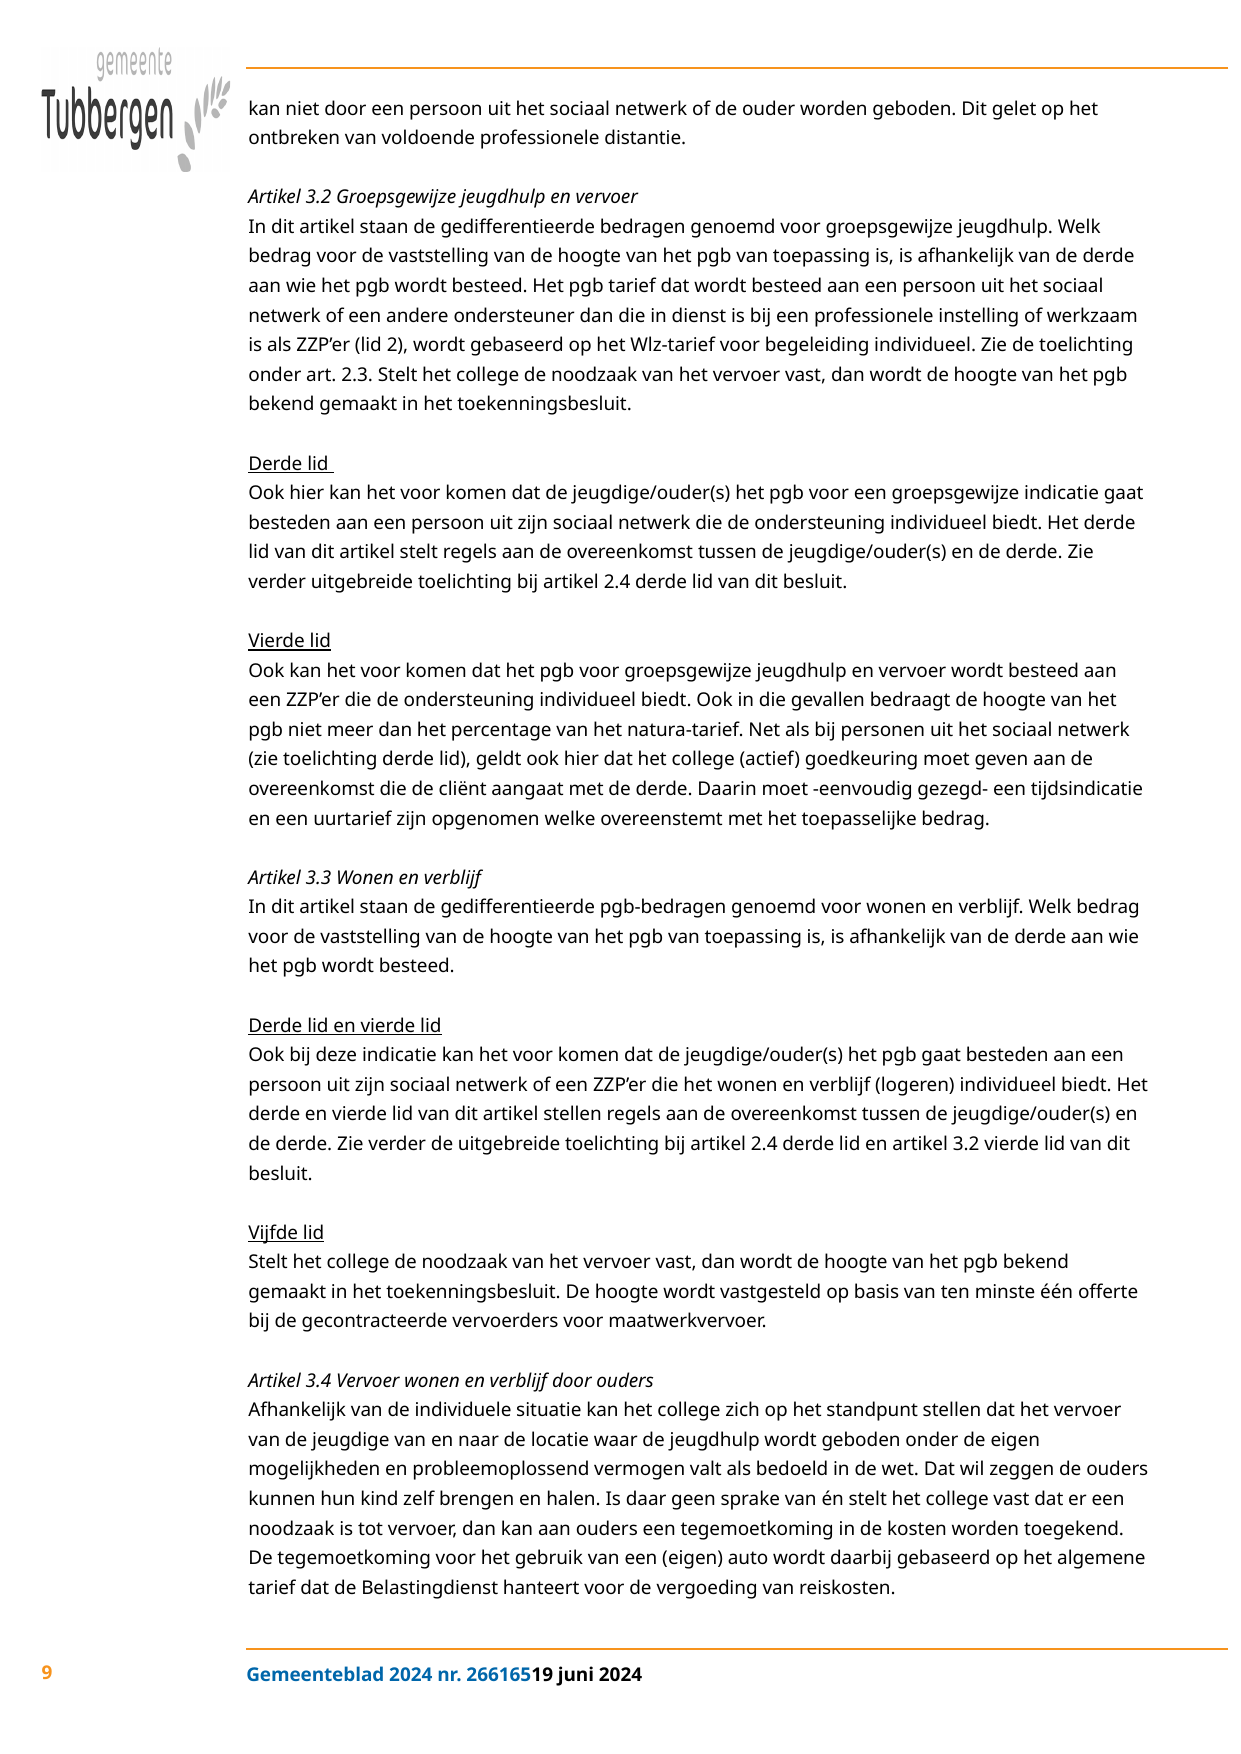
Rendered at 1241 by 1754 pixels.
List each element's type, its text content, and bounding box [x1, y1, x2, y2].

text Artikel 3.4 Vervoer wonen en verblijf door ouders [248, 1367, 1152, 1393]
text Artikel 3.2 Groepsgewijze jeugdhulp en vervoer [248, 183, 1152, 209]
text Derde lid [248, 450, 1152, 476]
text kan niet door een persoon uit het sociaal netwerk of de ouder worden geboden. Dit gelet op het ontbreken van voldoende professionele distantie. [248, 95, 1152, 150]
text Afhankelijk van de individuele situatie kan het college zich op het standpunt stellen dat het vervoer van de jeugdige van en naar de locatie waar de jeugdhulp wordt geboden onder de eigen mogelijkheden en probleemoplossend vermogen valt als bedoeld in de wet. Dat wil zeggen de ouders kunnen hun kind zelf brengen en halen. Is daar geen sprake van én stelt het college vast dat er een noodzaak is tot vervoer, dan kan aan ouders een tegemoetkoming in de kosten worden toegekend. De tegemoetkoming voor het gebruik van een (eigen) auto wordt daarbij gebaseerd op het algemene tarief dat de Belastingdienst hanteert voor de vergoeding van reiskosten. [248, 1396, 1152, 1600]
text In dit artikel staan de gedifferentieerde pgb-bedragen genoemd voor wonen en verblijf. Welk bedrag voor de vaststelling van de hoogte van het pgb van toepassing is, is afhankelijk van de derde aan wie het pgb wordt besteed. [248, 893, 1152, 978]
text Ook kan het voor komen dat het pgb voor groepsgewijze jeugdhulp en vervoer wordt besteed aan een ZZP’er die de ondersteuning individueel biedt. Ook in die gevallen bedraagt de hoogte van het pgb niet meer dan het percentage van het natura-tarief. Net als bij personen uit het sociaal netwerk (zie toelichting derde lid), geldt ook hier dat het college (actief) goedkeuring moet geven aan de overeenkomst die de cliënt aangaat met de derde. Daarin moet -eenvoudig gezegd- een tijdsindicatie en een uurtarief zijn opgenomen welke overeenstemt met het toepasselijke bedrag. [248, 657, 1152, 831]
text Vierde lid [248, 627, 1152, 653]
picture [41, 47, 231, 172]
text Ook hier kan het voor komen dat de jeugdige/ouder(s) het pgb voor een groepsgewijze indicatie gaat besteden aan een persoon uit zijn sociaal netwerk die de ondersteuning individueel biedt. Het derde lid van dit artikel stelt regels aan de overeenkomst tussen de jeugdige/ouder(s) en de derde. Zie verder uitgebreide toelichting bij artikel 2.4 derde lid van dit besluit. [248, 479, 1152, 594]
text Ook bij deze indicatie kan het voor komen dat de jeugdige/ouder(s) het pgb gaat besteden aan een persoon uit zijn sociaal netwerk of een ZZP’er die het wonen en verblijf (logeren) individueel biedt. Het derde en vierde lid van dit artikel stellen regels aan de overeenkomst tussen de jeugdige/ouder(s) en de derde. Zie verder de uitgebreide toelichting bij artikel 2.4 derde lid en artikel 3.2 vierde lid van dit besluit. [248, 1041, 1152, 1186]
text Derde lid en vierde lid [248, 1012, 1152, 1038]
text Artikel 3.3 Wonen en verblijf [248, 864, 1152, 890]
text Stelt het college de noodzaak van het vervoer vast, dan wordt de hoogte van het pgb bekend gemaakt in het toekenningsbesluit. De hoogte wordt vastgesteld op basis van ten minste één offerte bij de gecontracteerde vervoerders voor maatwerkvervoer. [248, 1248, 1152, 1333]
text Vijfde lid [248, 1219, 1152, 1245]
text In dit artikel staan de gedifferentieerde bedragen genoemd voor groepsgewijze jeugdhulp. Welk bedrag voor de vaststelling van de hoogte van het pgb van toepassing is, is afhankelijk van de derde aan wie het pgb wordt besteed. Het pgb tarief dat wordt besteed aan een persoon uit het sociaal netwerk of een andere ondersteuner dan die in dienst is bij een professionele instelling of werkzaam is als ZZP’er (lid 2), wordt gebaseerd op het Wlz-tarief voor begeleiding individueel. Zie de toelichting onder art. 2.3. Stelt het college de noodzaak van het vervoer vast, dan wordt de hoogte van het pgb bekend gemaakt in het toekenningsbesluit. [248, 213, 1152, 416]
